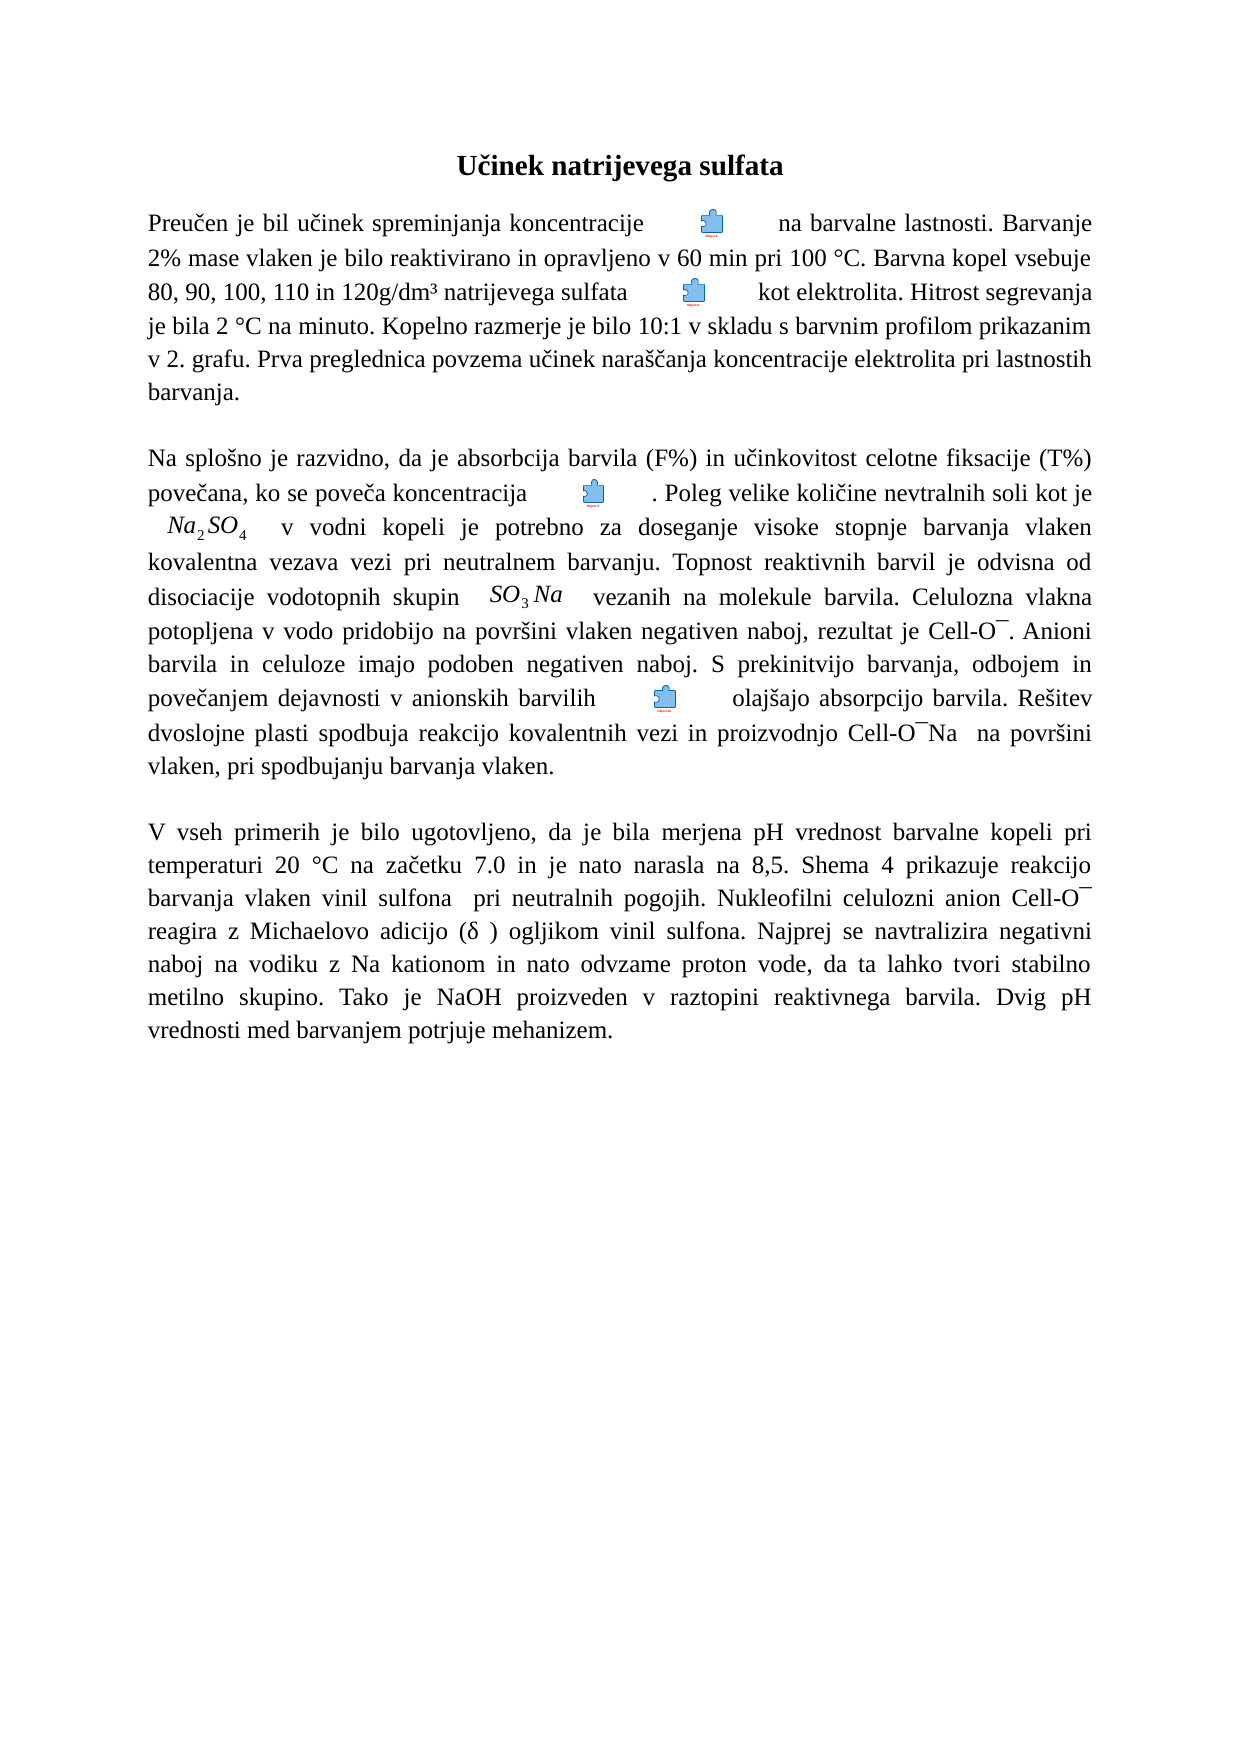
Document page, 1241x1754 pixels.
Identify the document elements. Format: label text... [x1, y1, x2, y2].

text Preučen je bil učinek spreminjanja koncentracije na barvalne lastnosti. Barvanje 2% mase vlaken je bilo reaktivirano in opravljeno v 60 min pri 100 °C. Barvna kopel vsebuje 80, 90, 100, 110 in 120g/dm³ natrijevega sulfata kot elektrolita. Hitrost segrevanja je bila 2 °C na minuto. Kopelno razmerje je bilo 10:1 v skladu s barvnim profilom prikazanim v 2. grafu. Prva preglednica povzema učinek naraščanja koncentracije elektrolita pri lastnostih barvanja. [148, 207, 1093, 406]
text V vseh primerih je bilo ugotovljeno, da je bila merjena pH vrednost barvalne kopeli pri temperaturi 20 °C na začetku 7.0 in je nato narasla na 8,5. Shema 4 prikazuje reakcijo barvanja vlaken vinil sulfona pri neutralnih pogojih. Nukleofilni celulozni anion Cell-O¯ reagira z Michaelovo adicijo (δ ) ogljikom vinil sulfona. Najprej se navtralizira negativni naboj na vodiku z Na kationom in nato odvzame proton vode, da ta lahko tvori stabilno metilno skupino. Tako je NaOH proizveden v raztopini reaktivnega barvila. Dvig pH vrednosti med barvanjem potrjuje mehanizem. [148, 817, 1093, 1044]
text Učinek natrijevega sulfata [148, 148, 1093, 181]
text Na splošno je razvidno, da je absorbcija barvila (F%) in učinkovitost celotne fiksacije (T%) povečana, ko se poveča koncentracija . Poleg velike količine nevtralnih soli kot je v vodni kopeli je potrebno za doseganje visoke stopnje barvanja vlaken kovalentna vezava vezi pri neutralnem barvanju. Topnost reaktivnih barvil je odvisna od disociacije vodotopnih skupin vezanih na molekule barvila. Celulozna vlakna potopljena v vodo pridobijo na površini vlaken negativen naboj, rezultat je Cell-O¯. Anioni barvila in celuloze imajo podoben negativen naboj. S prekinitvijo barvanja, odbojem in povečanjem dejavnosti v anionskih barvilih olajšajo absorpcijo barvila. Rešitev dvoslojne plasti spodbuja reakcijo kovalentnih vezi in proizvodnjo Cell-O¯Na na površini vlaken, pri spodbujanju barvanja vlaken. [148, 443, 1093, 779]
